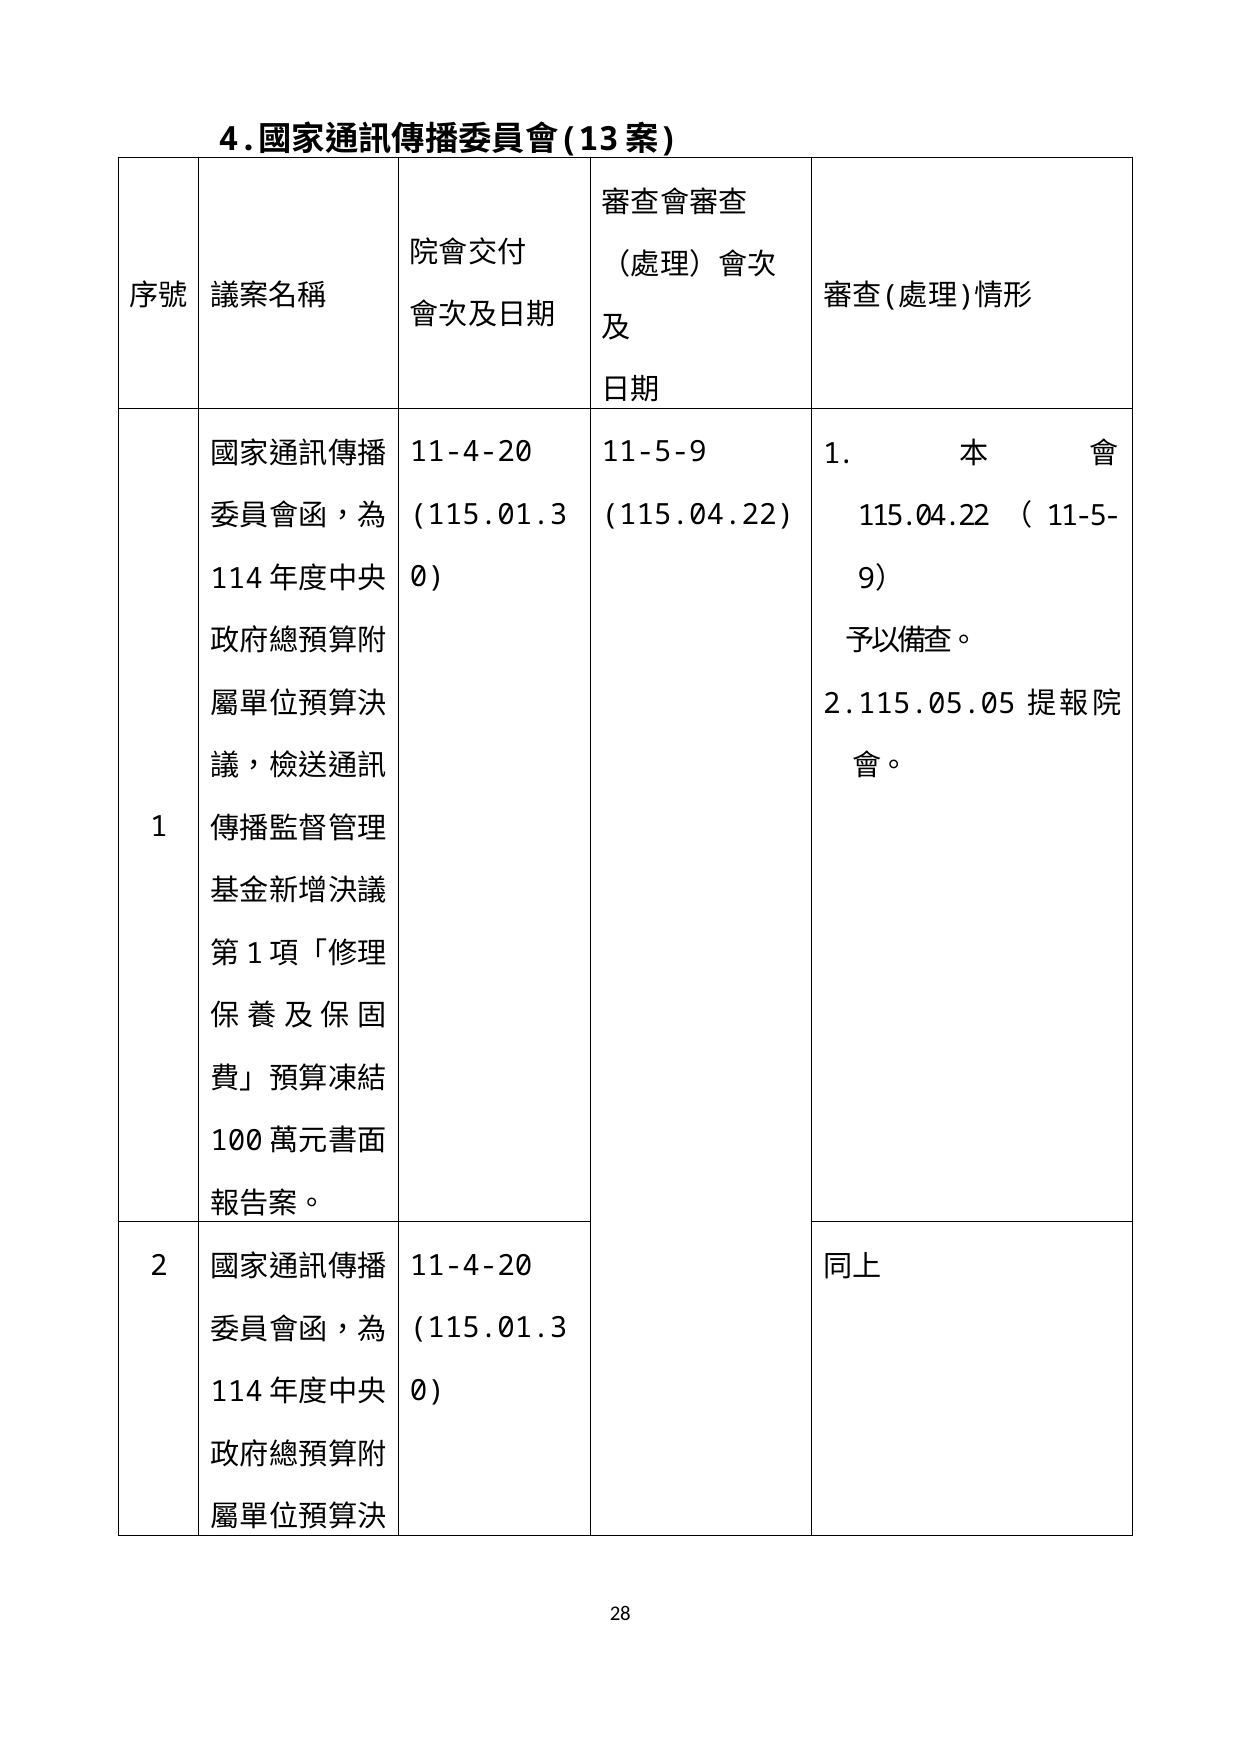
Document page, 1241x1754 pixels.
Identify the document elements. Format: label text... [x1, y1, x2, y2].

table_cell 1.本會115.04.22（11-5-9） 予以備查。 2.115.05.05提報院會。 [812, 409, 1132, 1221]
table_header 序號 [119, 158, 198, 408]
table_header 審查會審查 （處理）會次及 日期 [591, 158, 811, 408]
table_cell 2 [119, 1222, 198, 1535]
table_cell 國家通訊傳播委員會函，為114年度中央政府總預算附屬單位預算決議，檢送通訊傳播監督管理基金新增決議第1項「修理保養及保固費」預算凍結100萬元書面報告案。 [199, 409, 398, 1221]
table_header 院會交付 會次及日期 [399, 158, 590, 408]
table_cell 同上 [812, 1222, 1132, 1535]
table_cell 11-4-20 (115.01.30) [399, 409, 590, 1221]
subtitle 4.國家通訊傳播委員會(13案) [118, 94, 1122, 157]
table_header 審查(處理)情形 [812, 158, 1132, 408]
table_header 議案名稱 [199, 158, 398, 408]
table_cell 11-5-9 (115.04.22) [591, 409, 811, 1535]
table_cell 11-4-20 (115.01.30) [399, 1222, 590, 1535]
table_cell 1 [119, 409, 198, 1221]
table_cell 國家通訊傳播委員會函，為114年度中央政府總預算附屬單位預算決 [199, 1222, 398, 1535]
